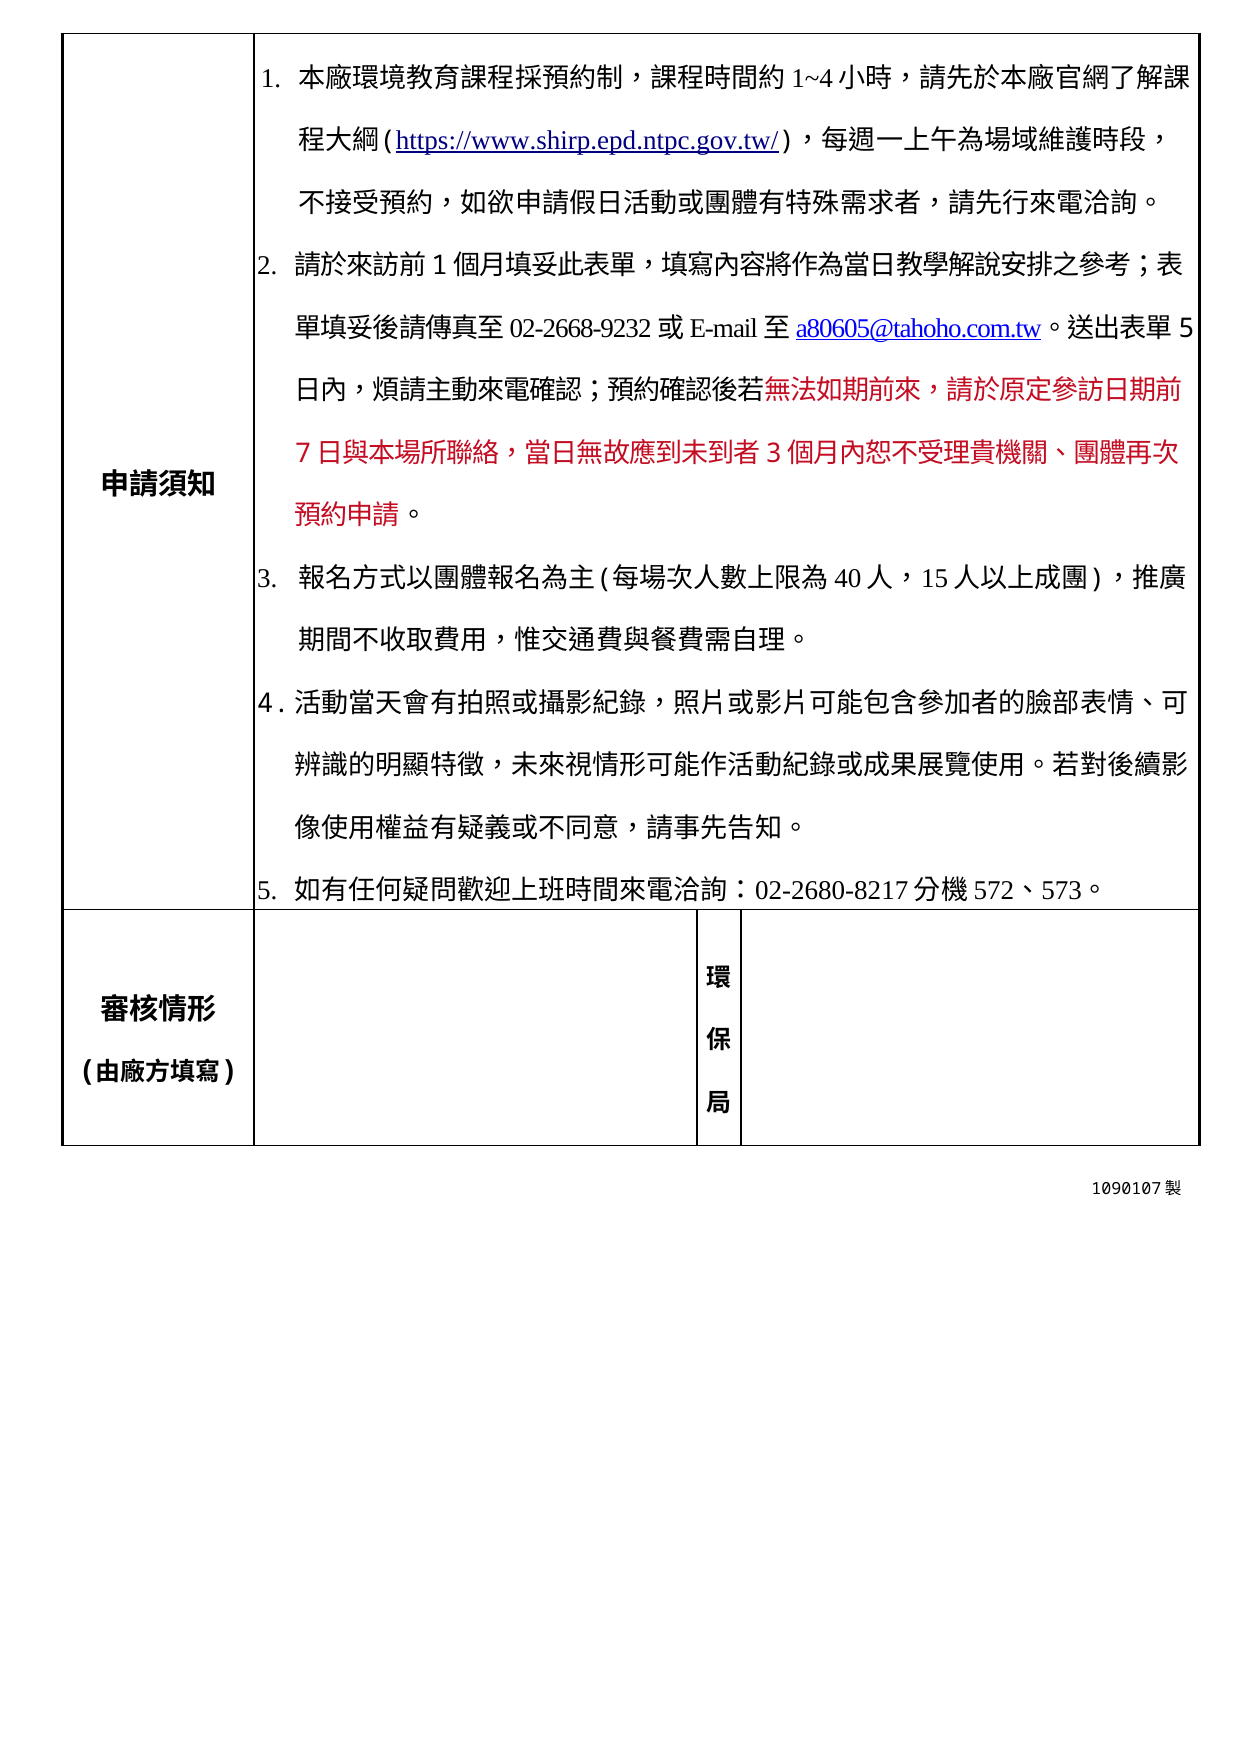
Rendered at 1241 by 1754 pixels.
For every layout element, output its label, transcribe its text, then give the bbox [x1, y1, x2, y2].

table_cell [742, 910, 1198, 1145]
table_cell 環 保 局 [698, 910, 740, 1145]
table_cell 本廠環境教育課程採預約制，課程時間約1~4小時，請先於本廠官網了解課程大綱(https://www.shirp.epd.ntpc.gov.tw/)，每週一上午為場域維護時段，不接受預約，如欲申請假日活動或團體有特殊需求者，請先行來電洽詢。 請於來訪前1個月填妥此表單，填寫內容將作為當日教學解說安排之參考；表單填妥後請傳真至02-2668-9232或E-mail至a80605@tahoho.com.tw。送出表單5日內，煩請主動來電確認；預約確認後若無法如期前來，請於原定參訪日期前7日與本場所聯絡，當日無故應到未到者3個月內恕不受理貴機關、團體再次預約申請。 報名方式以團體報名為主(每場次人數上限為40人，15人以上成團)，推廣期間不收取費用，惟交通費與餐費需自理。 活動當天會有拍照或攝影紀錄，照片或影片可能包含參加者的臉部表情、可辨識的明顯特徵，未來視情形可能作活動紀錄或成果展覽使用。若對後續影像使用權益有疑義或不同意，請事先告知。 如有任何疑問歡迎上班時間來電洽詢：02-2680-8217分機572、573。 [255, 34, 1198, 909]
table_cell 申請須知 [64, 34, 253, 909]
table_cell [255, 910, 696, 1145]
text 1090107製 [59, 1146, 1181, 1208]
table_cell 審核情形 (由廠方填寫) [64, 910, 253, 1145]
